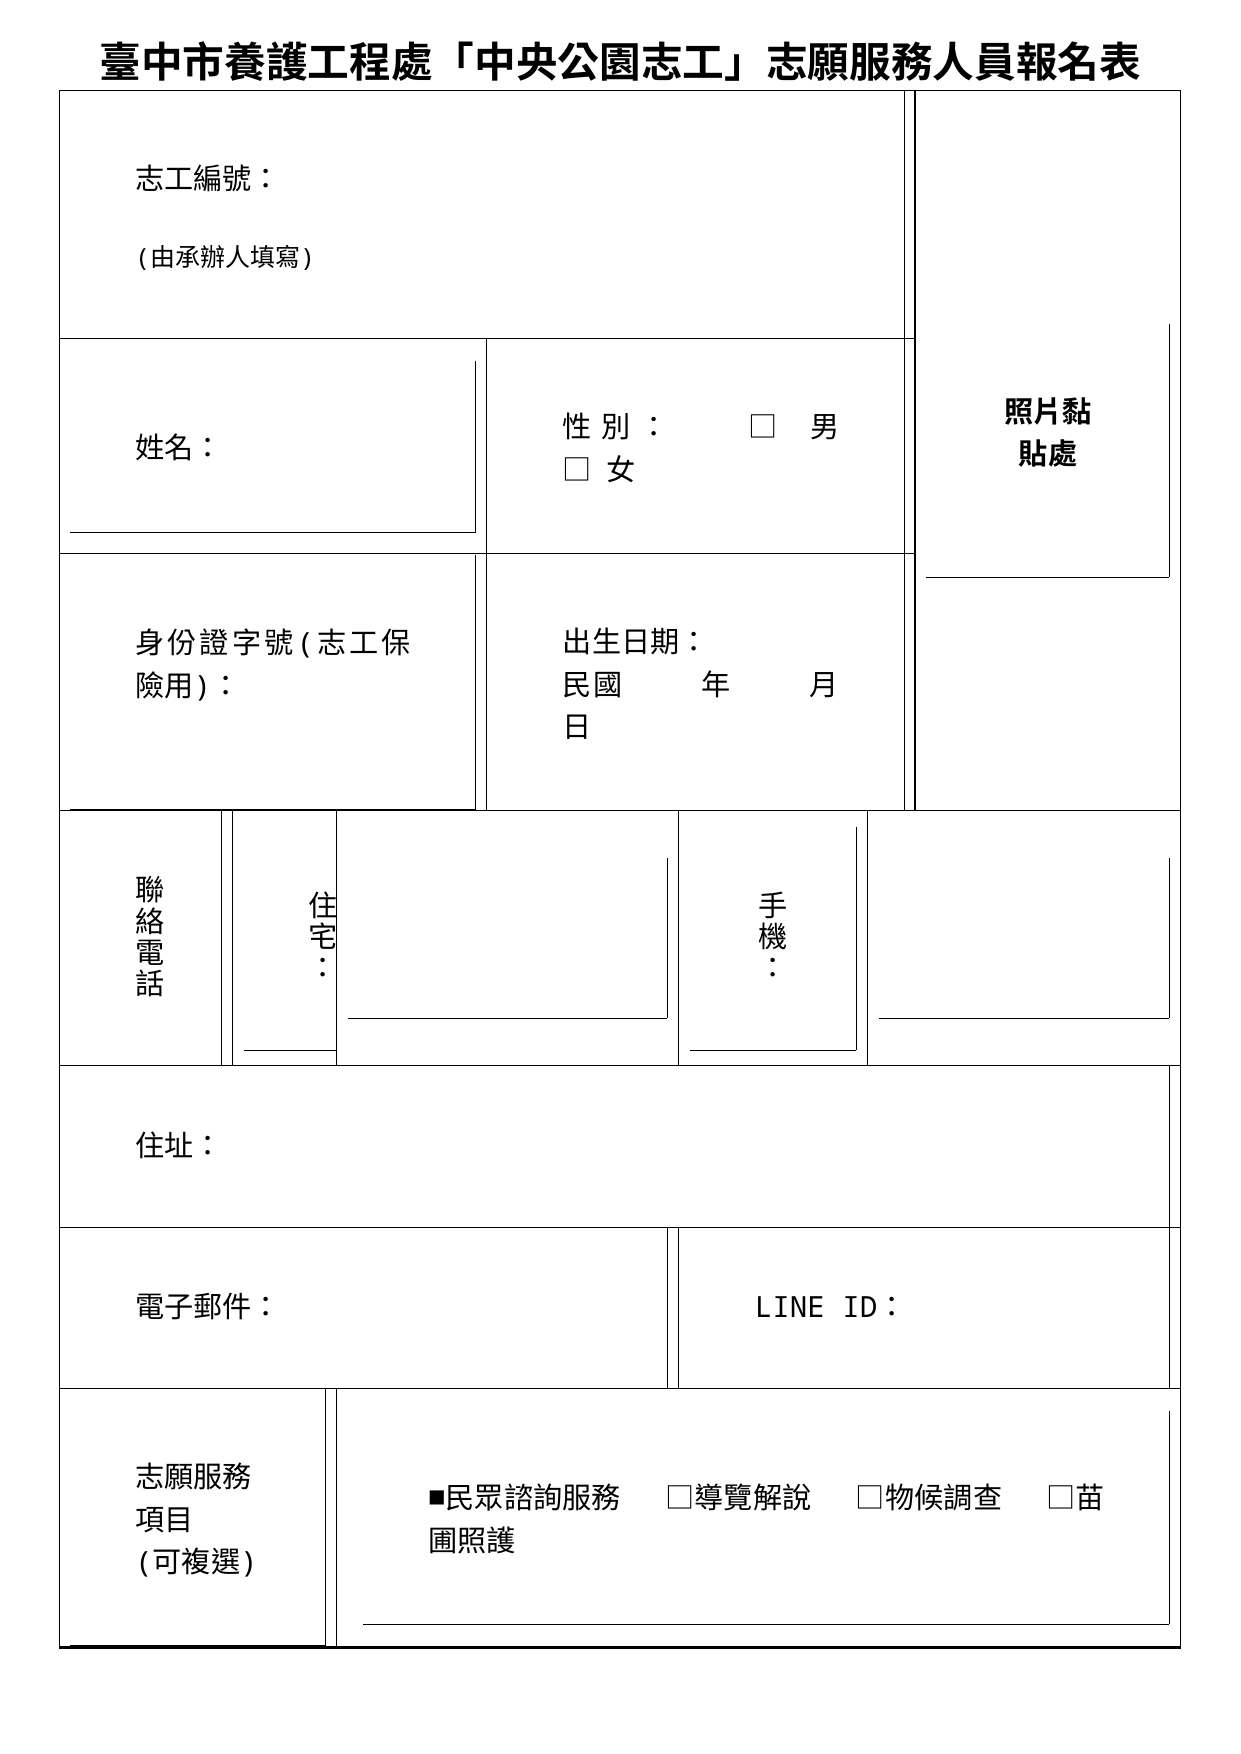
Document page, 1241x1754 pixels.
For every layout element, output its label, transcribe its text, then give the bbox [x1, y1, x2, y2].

table_cell [868, 811, 1180, 1065]
table_header [905, 91, 914, 338]
table_cell [905, 554, 914, 810]
table_cell [337, 811, 678, 1065]
table_cell [1170, 1066, 1180, 1227]
table_cell 電子郵件： [60, 1228, 667, 1388]
table_cell 志願服務項目 (可複選) [60, 1389, 325, 1646]
table_cell 性別： □ 男 □ 女 [487, 339, 904, 553]
table_cell 姓名： [60, 339, 486, 553]
table_cell [222, 811, 232, 1065]
text 臺中市養護工程處「中央公園志工」志願服務人員報名表 [59, 29, 1181, 90]
table_cell [1170, 1228, 1180, 1388]
table_cell 身份證字號(志工保險用)： [60, 554, 486, 810]
table_cell [668, 1228, 678, 1388]
table_cell LINE ID： [679, 1228, 1169, 1388]
table_cell 出生日期： 民國 年 月 日 [487, 554, 904, 810]
table_header 志工編號： (由承辦人填寫) [60, 91, 904, 338]
table_cell ■民眾諮詢服務 □導覽解說 □物候調查 □苗圃照護 [337, 1389, 1180, 1646]
table_cell 住宅： [233, 811, 336, 1065]
table_cell 聯絡電話 [60, 811, 221, 1065]
table_cell 住址： [60, 1066, 1169, 1227]
table_cell [326, 1389, 336, 1646]
table_cell 手機： [679, 811, 867, 1065]
table_cell [905, 339, 914, 553]
table_header 照片黏貼處 [916, 91, 1180, 810]
